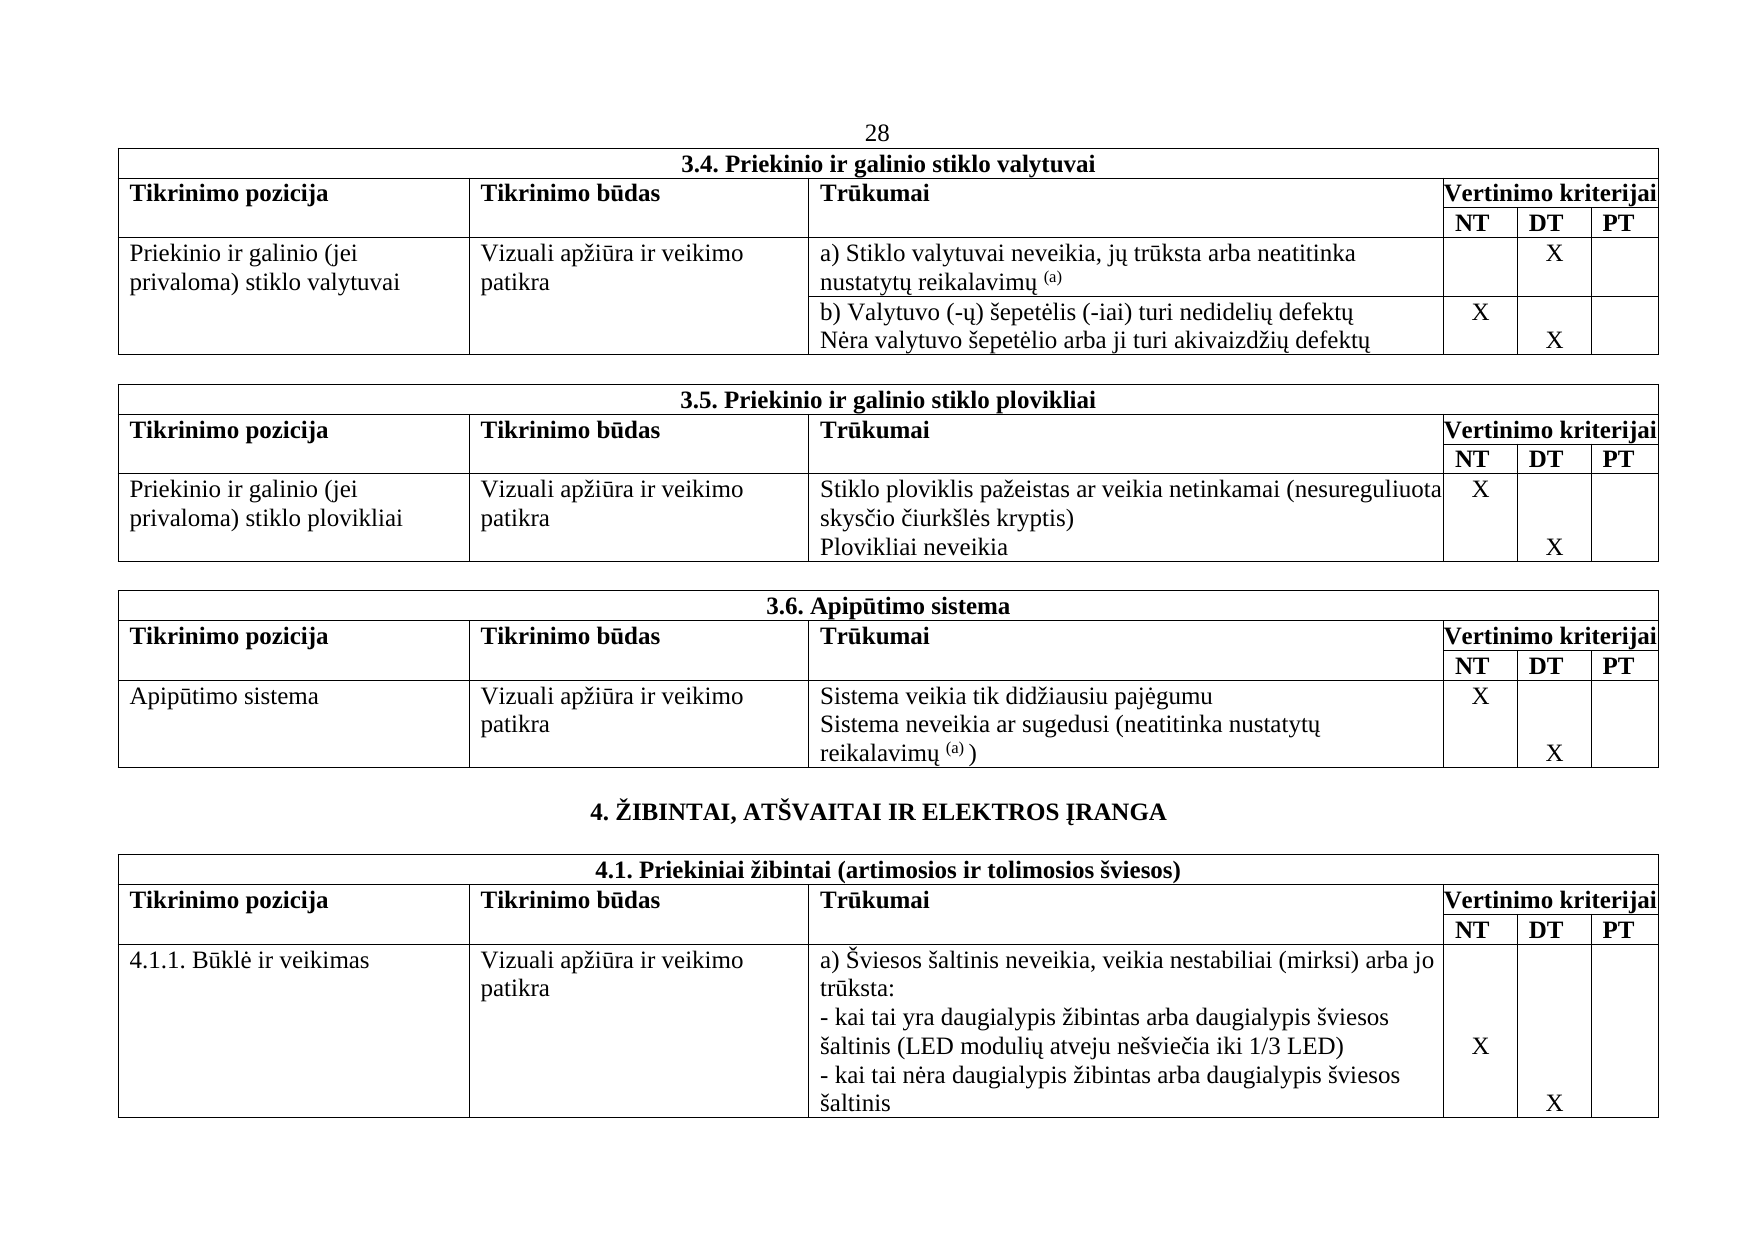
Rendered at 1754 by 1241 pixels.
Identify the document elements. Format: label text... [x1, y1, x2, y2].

table_cell Vizuali apžiūra ir veikimo patikra [470, 681, 808, 767]
table_cell NT [1444, 651, 1517, 680]
table_cell Tikrinimo pozicija [119, 415, 469, 473]
table_cell Tikrinimo būdas [470, 885, 808, 944]
table_cell X [1518, 945, 1591, 1117]
table_cell X [1518, 297, 1591, 354]
table_cell PT [1592, 445, 1658, 473]
table_cell Vertinimo kriterijai [1444, 885, 1658, 914]
table_cell a) Šviesos šaltinis neveikia, veikia nestabiliai (mirksi) arba jo trūksta: - kai tai yra daugialypis žibintas arba daugialypis šviesos šaltinis (LED modulių atveju nešviečia iki 1/3 LED) - kai tai nėra daugialypis žibintas arba daugialypis šviesos šaltinis [809, 945, 1443, 1117]
table_cell X [1444, 681, 1517, 767]
table_cell DT [1518, 445, 1591, 473]
table_header 4.1. Priekiniai žibintai (artimosios ir tolimosios šviesos) [119, 855, 1658, 884]
table_cell Tikrinimo būdas [470, 179, 808, 237]
table_cell Vizuali apžiūra ir veikimo patikra [470, 238, 808, 354]
table_cell Vizuali apžiūra ir veikimo patikra [470, 474, 808, 561]
table_cell 4.1.1. Būklė ir veikimas [119, 945, 469, 1117]
table_cell Vertinimo kriterijai [1444, 621, 1658, 650]
table_header 3.4. Priekinio ir galinio stiklo valytuvai [119, 149, 1658, 177]
table_cell X [1444, 297, 1517, 354]
table_cell a) Stiklo valytuvai neveikia, jų trūksta arba neatitinka nustatytų reikalavimų (a) [809, 238, 1443, 296]
table_cell Vertinimo kriterijai [1444, 179, 1658, 207]
table_cell [1592, 238, 1658, 296]
table_header 3.6. Apipūtimo sistema [119, 591, 1658, 620]
table_cell Trūkumai [809, 415, 1443, 473]
table_cell PT [1592, 651, 1658, 680]
table_cell Tikrinimo būdas [470, 415, 808, 473]
table_cell Vizuali apžiūra ir veikimo patikra [470, 945, 808, 1117]
table_cell Stiklo ploviklis pažeistas ar veikia netinkamai (nesureguliuota skysčio čiurkšlės kryptis) Plovikliai neveikia [809, 474, 1443, 561]
table_cell X [1444, 474, 1517, 561]
table_cell Tikrinimo būdas [470, 621, 808, 680]
table_cell DT [1518, 651, 1591, 680]
table_cell Vertinimo kriterijai [1444, 415, 1658, 443]
table_cell [1592, 945, 1658, 1117]
table_cell X [1518, 681, 1591, 767]
table_cell NT [1444, 445, 1517, 473]
table_cell Trūkumai [809, 885, 1443, 944]
table_cell Apipūtimo sistema [119, 681, 469, 767]
table_cell PT [1592, 208, 1658, 237]
table_cell PT [1592, 915, 1658, 944]
table_cell [1592, 297, 1658, 354]
table_cell Priekinio ir galinio (jei privaloma) stiklo plovikliai [119, 474, 469, 561]
table_cell Priekinio ir galinio (jei privaloma) stiklo valytuvai [119, 238, 469, 354]
table_cell X [1444, 945, 1517, 1117]
table_cell Trūkumai [809, 621, 1443, 680]
table_cell Tikrinimo pozicija [119, 885, 469, 944]
table_cell [1592, 474, 1658, 561]
table_cell DT [1518, 208, 1591, 237]
table_cell [1444, 238, 1517, 296]
table_cell Trūkumai [809, 179, 1443, 237]
table_cell b) Valytuvo (-ų) šepetėlis (-iai) turi nedidelių defektų Nėra valytuvo šepetėlio arba ji turi akivaizdžių defektų [809, 297, 1443, 354]
table_cell X [1518, 238, 1591, 296]
text 4. ŽIBINTAI, ATŠVAITAI IR ELEKTROS ĮRANGA [118, 797, 1639, 826]
table_cell Sistema veikia tik didžiausiu pajėgumu Sistema neveikia ar sugedusi (neatitinka nustatytų reikalavimų (a) ) [809, 681, 1443, 767]
table_cell X [1518, 474, 1591, 561]
table_cell DT [1518, 915, 1591, 944]
table_cell Tikrinimo pozicija [119, 179, 469, 237]
table_cell NT [1444, 915, 1517, 944]
table_cell [1592, 681, 1658, 767]
table_cell Tikrinimo pozicija [119, 621, 469, 680]
table_cell NT [1444, 208, 1517, 237]
table_header 3.5. Priekinio ir galinio stiklo plovikliai [119, 385, 1658, 414]
